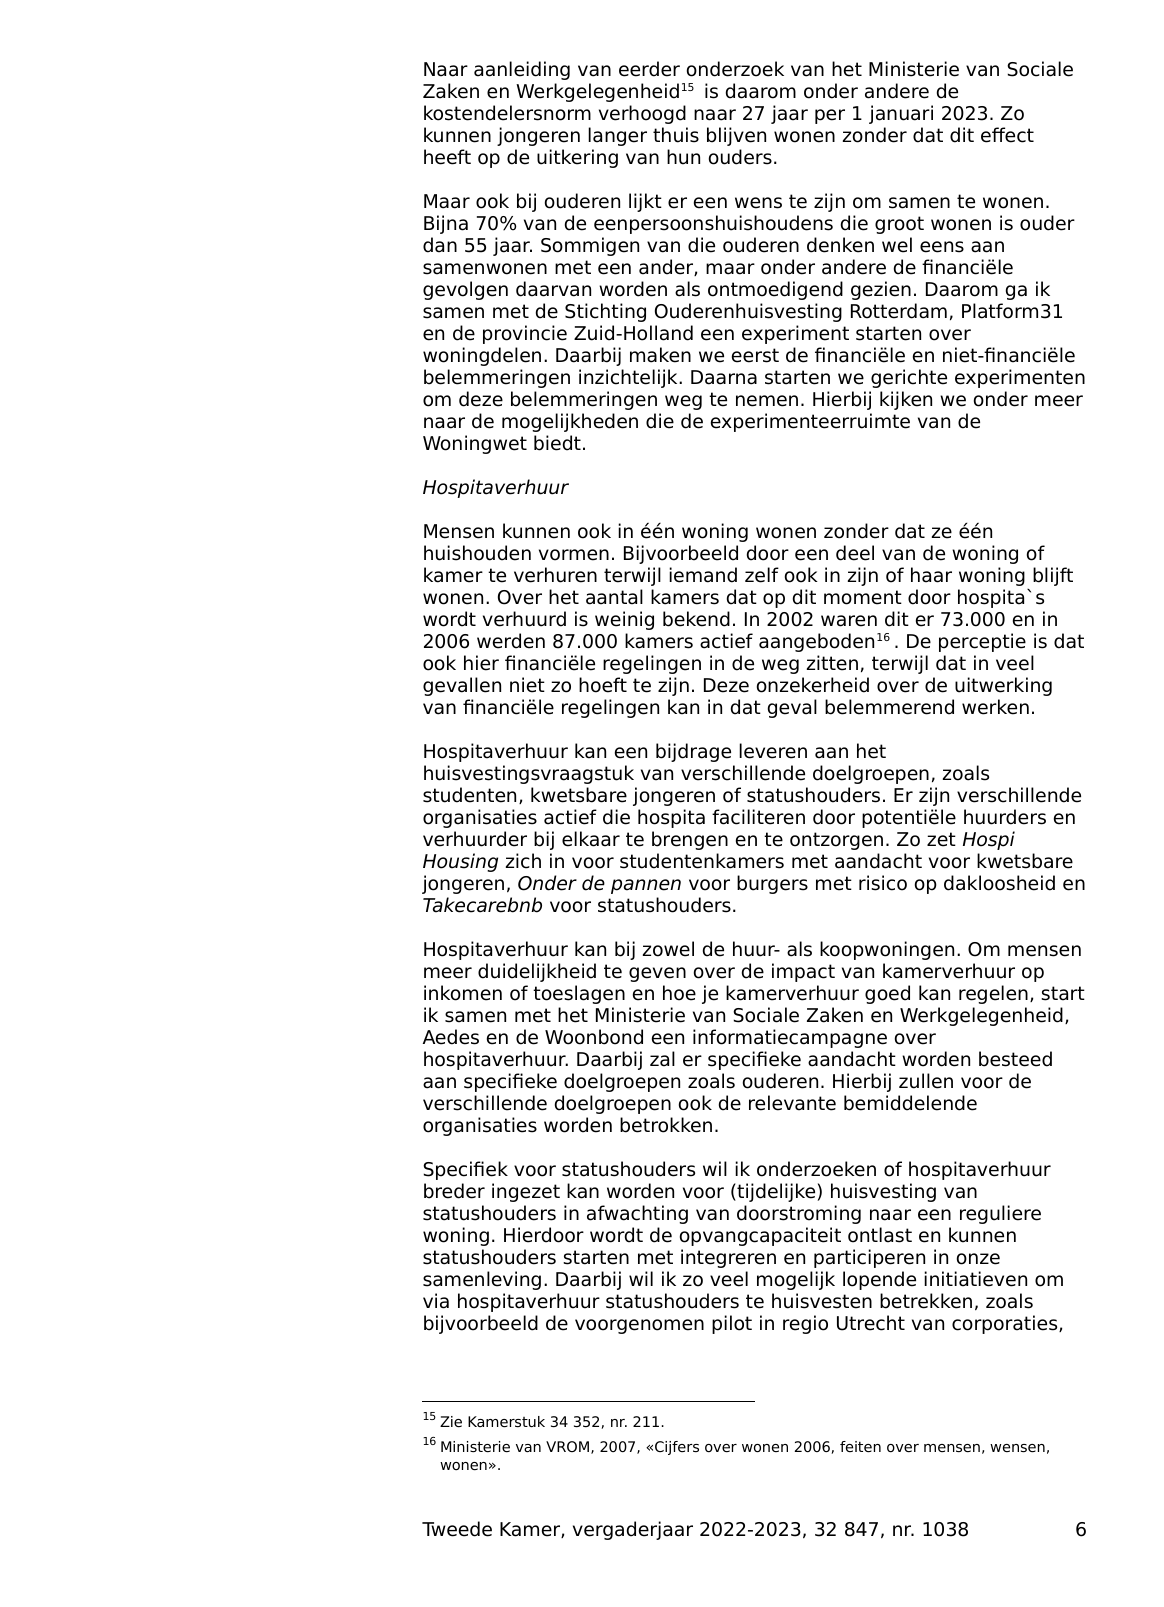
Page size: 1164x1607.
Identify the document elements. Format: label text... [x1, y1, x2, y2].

text Hospitaverhuur kan een bijdrage leveren aan het huisvestingsvraagstuk van verschillende doelgroepen, zoals studenten, kwetsbare jongeren of statushouders. Er zijn verschillende organisaties actief die hospita faciliteren door potentiële huurders en verhuurder bij elkaar te brengen en te ontzorgen. Zo zet Hospi Housing zich in voor studentenkamers met aandacht voor kwetsbare jongeren, Onder de pannen voor burgers met risico op dakloosheid en Takecarebnb voor statushouders. [422, 741, 1087, 917]
text Hospitaverhuur kan bij zowel de huur- als koopwoningen. Om mensen meer duidelijkheid te geven over de impact van kamerverhuur op inkomen of toeslagen en hoe je kamerverhuur goed kan regelen, start ik samen met het Ministerie van Sociale Zaken en Werkgelegenheid, Aedes en de Woonbond een informatiecampagne over hospitaverhuur. Daarbij zal er specifieke aandacht worden besteed aan specifieke doelgroepen zoals ouderen. Hierbij zullen voor de verschillende doelgroepen ook de relevante bemiddelende organisaties worden betrokken. [422, 939, 1087, 1137]
text Naar aanleiding van eerder onderzoek van het Ministerie van Sociale Zaken en Werkgelegenheid is daarom onder andere de kostendelersnorm verhoogd naar 27 jaar per 1 januari 2023. Zo kunnen jongeren langer thuis blijven wonen zonder dat dit effect heeft op de uitkering van hun ouders. [422, 59, 1087, 169]
subtitle Hospitaverhuur [422, 477, 1087, 499]
text Ministerie van VROM, 2007, «Cijfers over wonen 2006, feiten over mensen, wensen, wonen». [422, 1435, 1087, 1474]
text Zie Kamerstuk 34 352, nr. 211. [422, 1410, 1087, 1432]
text Maar ook bij ouderen lijkt er een wens te zijn om samen te wonen. Bijna 70% van de eenpersoonshuishoudens die groot wonen is ouder dan 55 jaar. Sommigen van die ouderen denken wel eens aan samenwonen met een ander, maar onder andere de financiële gevolgen daarvan worden als ontmoedigend gezien. Daarom ga ik samen met de Stichting Ouderenhuisvesting Rotterdam, Platform31 en de provincie Zuid-Holland een experiment starten over woningdelen. Daarbij maken we eerst de financiële en niet-financiële belemmeringen inzichtelijk. Daarna starten we gerichte experimenten om deze belemmeringen weg te nemen. Hierbij kijken we onder meer naar de mogelijkheden die de experimenteerruimte van de Woningwet biedt. [422, 191, 1087, 455]
text Specifiek voor statushouders wil ik onderzoeken of hospitaverhuur breder ingezet kan worden voor (tijdelijke) huisvesting van statushouders in afwachting van doorstroming naar een reguliere woning. Hierdoor wordt de opvangcapaciteit ontlast en kunnen statushouders starten met integreren en participeren in onze samenleving. Daarbij wil ik zo veel mogelijk lopende initiatieven om via hospitaverhuur statushouders te huisvesten betrekken, zoals bijvoorbeeld de voorgenomen pilot in regio Utrecht van corporaties, [422, 1159, 1087, 1335]
text Mensen kunnen ook in één woning wonen zonder dat ze één huishouden vormen. Bijvoorbeeld door een deel van de woning of kamer te verhuren terwijl iemand zelf ook in zijn of haar woning blijft wonen. Over het aantal kamers dat op dit moment door hospita`s wordt verhuurd is weinig bekend. In 2002 waren dit er 73.000 en in 2006 werden 87.000 kamers actief aangeboden. De perceptie is dat ook hier financiële regelingen in de weg zitten, terwijl dat in veel gevallen niet zo hoeft te zijn. Deze onzekerheid over de uitwerking van financiële regelingen kan in dat geval belemmerend werken. [422, 521, 1087, 719]
